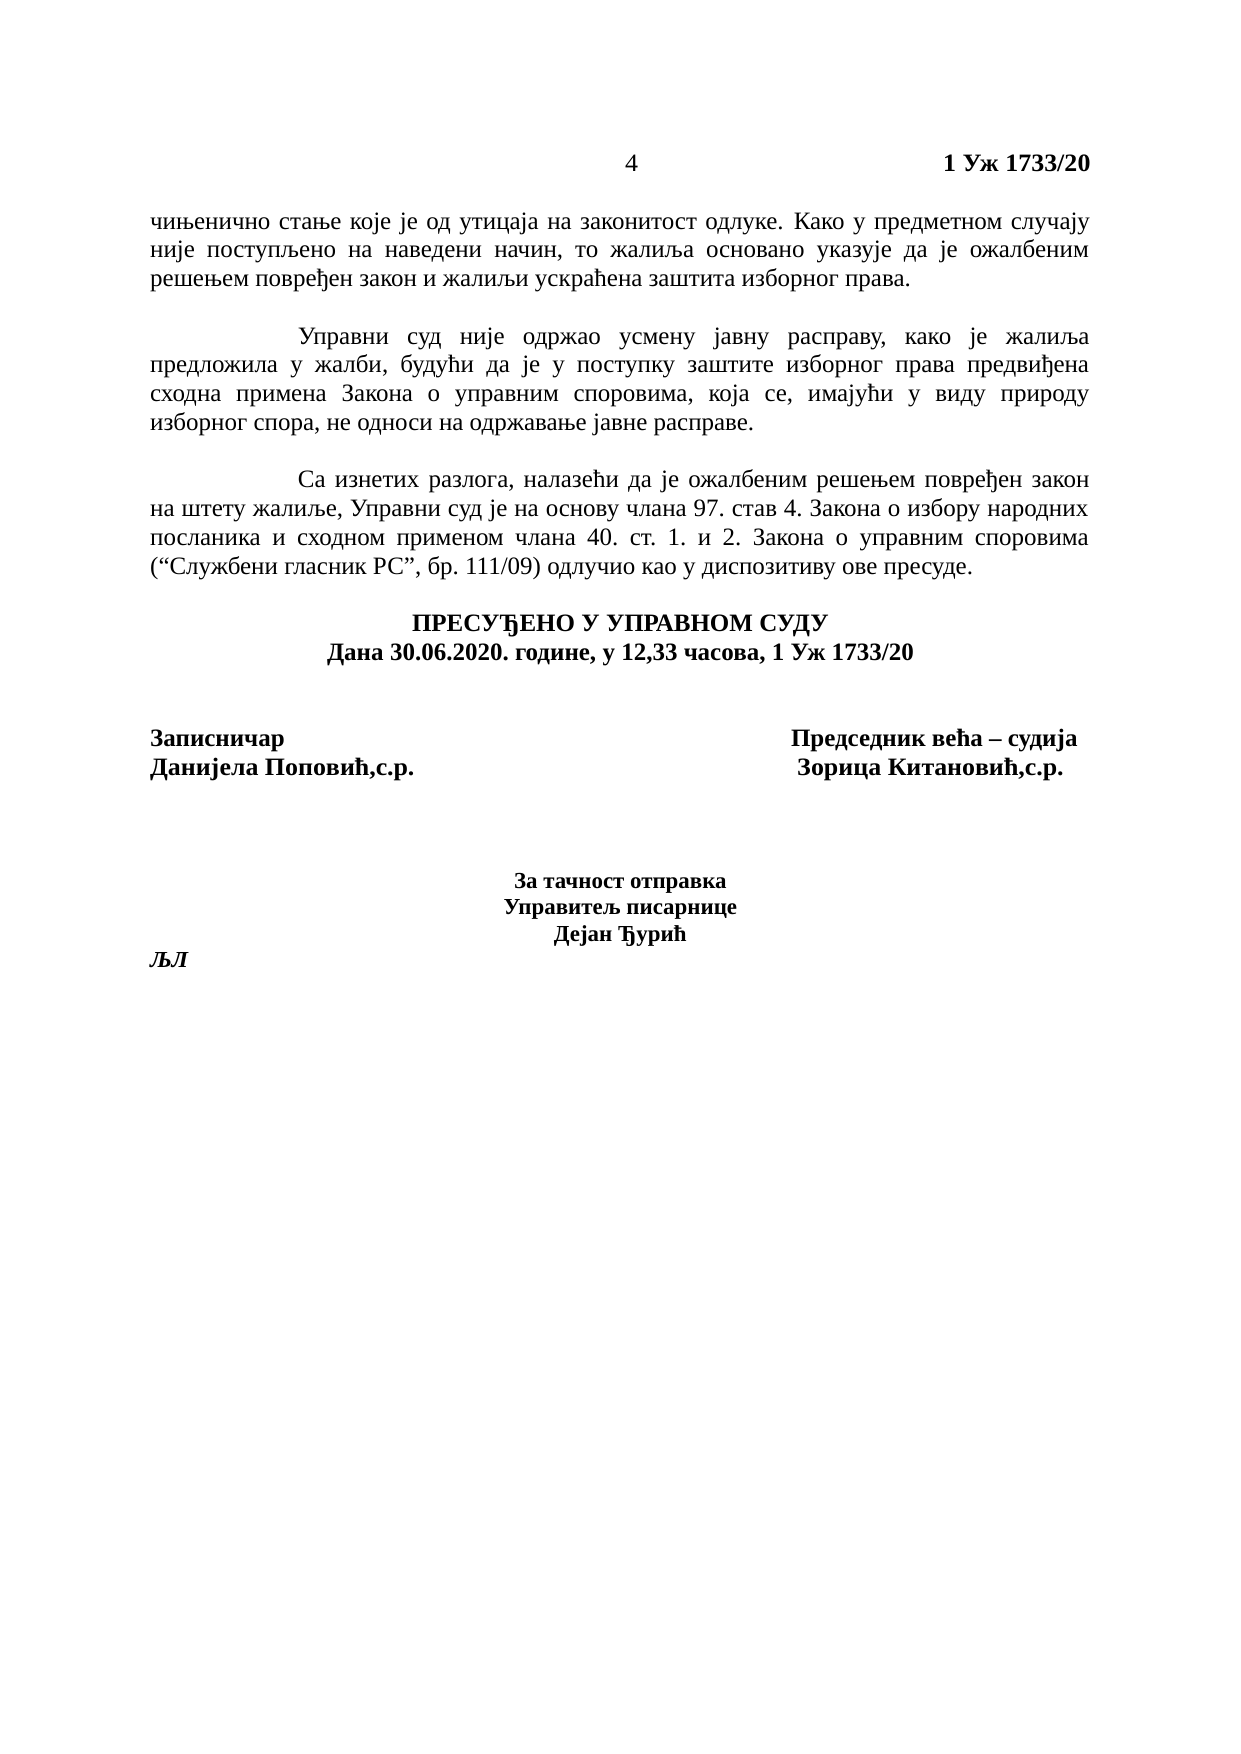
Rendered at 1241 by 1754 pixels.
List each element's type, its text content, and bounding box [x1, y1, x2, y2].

text Записничар Председник већа – судија [150, 723, 1090, 752]
text чињенично стање које је од утицаја на законитост одлуке. Како у предметном случају није поступљено на наведени начин, то жалиља основано указује да је ожалбеним решењем повређен закон и жалиљи ускраћена заштита изборног права. [150, 206, 1090, 292]
text Управни суд није одржао усмену јавну расправу, како је жалиља предложила у жалби, будући да је у поступку заштите изборног права предвиђена сходна примена Закона о управним споровима, која се, имајући у виду природу изборног спора, не односи на одржавање јавне расправе. [150, 321, 1090, 436]
text Данијела Поповић,с.р. Зорица Китановић,с.р. [150, 752, 1090, 781]
text Дејан Ђурић [150, 920, 1090, 946]
text ЉЛ [150, 946, 1090, 972]
text Управитељ писарнице [150, 893, 1090, 920]
text Са изнетих разлога, налазећи да је ожалбеним решењем повређен закон на штету жалиље, Управни суд је на основу члана 97. став 4. Закона о избору народних посланика и сходном применом члана 40. ст. 1. и 2. Закона о управним споровима (“Службени гласник РС”, бр. 111/09) одлучио као у диспозитиву ове пресуде. [150, 464, 1090, 579]
text За тачност отправка [150, 867, 1090, 893]
text Дана 30.06.2020. године, у 12,33 часова, 1 Уж 1733/20 [150, 637, 1090, 666]
text ПРЕСУЂЕНО У УПРАВНОМ СУДУ [150, 608, 1090, 637]
